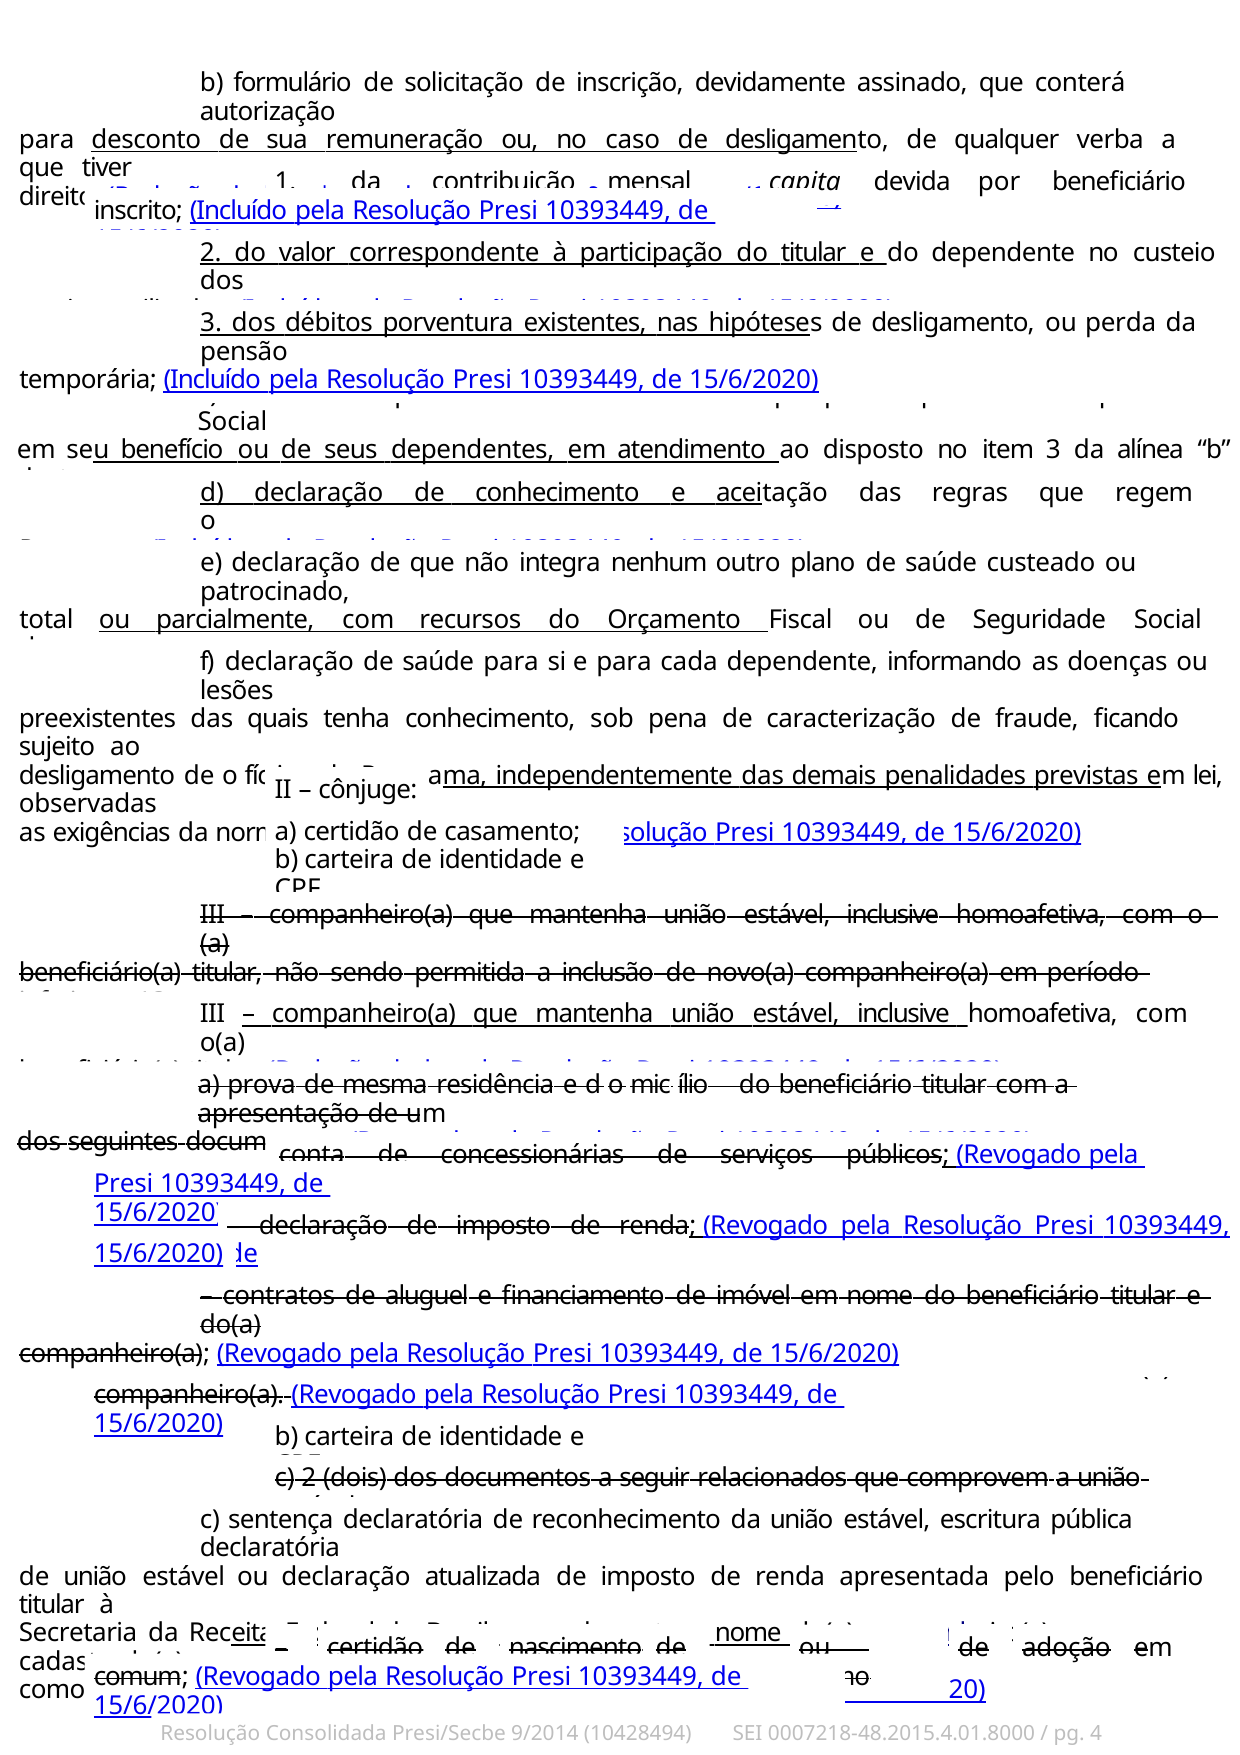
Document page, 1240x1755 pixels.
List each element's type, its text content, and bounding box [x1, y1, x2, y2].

text nascimento [508, 1633, 646, 1653]
text as exigências da norma específica; (Incluído pela Resolução Presi 10393449, de 15/6/2020) [19, 818, 265, 847]
text inscrito; (Incluído pela Resolução Presi 10393449, de 15/6/2020) [93, 197, 809, 230]
text devida [873, 168, 963, 197]
text III – companheiro(a) que mantenha união estável, inclusive homoafetiva, com o (a) [199, 901, 1231, 958]
text de [958, 1633, 1003, 1662]
text c) sentença declaratória de reconhecimento da união estável, escritura pública declaratória [199, 1506, 1231, 1562]
text de [655, 1633, 701, 1653]
picture [817, 220, 1179, 230]
text mensal per [607, 168, 735, 188]
text total ou parcialmente, com recursos do Orçamento Fiscal ou de Seguridade Social da [19, 606, 1231, 639]
text Resolução Consolidada Presi/Secbe 9/2014 (10428494) [160, 1722, 723, 1745]
text certidão [327, 1633, 431, 1653]
text II – cônjuge: [274, 776, 419, 804]
text por [978, 168, 1033, 197]
text dos seguintes documentos: (Revogado pela Resolução Presi 10393449, de 15/6/2020) [17, 1128, 1231, 1157]
text – [274, 1633, 308, 1653]
text beneficiário [1052, 168, 1195, 197]
text Presi 10393449, de 15/6/2020) [93, 1169, 433, 1224]
text contribuição [432, 168, 581, 188]
text comum; (Revogado pela Resolução Presi 10393449, de 15/6/2020) [93, 1662, 836, 1716]
text c) termo de compromisso de ressarcimento de qualquer despesa realizada pelo Pro-Social [197, 403, 1231, 436]
text temporária; (Incluído pela Resolução Presi 10393449, de 15/6/2020) [19, 366, 1231, 394]
text e) declaração de que não integra nenhum outro plano de saúde custeado ou patrocinado, [200, 549, 1231, 606]
text a) certidão de casamento; [274, 818, 615, 846]
text Secretaria da Receita Federal do Brasil na qual conste o nome do(a) companheiro(a) a ser cadastrado(a) [19, 1619, 1231, 1676]
text 15/6/2020) [93, 1240, 227, 1269]
text da [351, 168, 396, 188]
text 1. [274, 168, 315, 188]
text companheiro(a); (Revogado pela Resolução Presi 10393449, de 15/6/2020) [19, 1339, 1231, 1368]
text como dependente. (Redação dada pela Resolução Presi 10393449, de 15/6/2020) [845, 1676, 1231, 1704]
text direito: (Redação dada pela Resolução Presi 10393449, de 15/6/2020) [817, 182, 1231, 211]
text preexistentes das quais tenha conhecimento, sob pena de caracterização de fraude, ficando sujeito ao [19, 705, 1231, 762]
text b) formulário de solicitação de inscrição, devidamente assinado, que conterá autorização [199, 69, 1231, 126]
text Programa; (Incluído pela Resolução Presi 10393449, de 15/6/2020) [19, 535, 1231, 540]
text como dependente. (Redação dada pela Resolução Presi 10393449, de 15/6/2020) [19, 1676, 84, 1704]
text desligamento de o fíc io do Programa, independentemente das demais penalidades previstas em lei, observadas [19, 762, 1231, 818]
text f) declaração de saúde para si e para cada dependente, informando as doenças ou lesões [199, 648, 1231, 705]
text companheiro(a). (Revogado pela Resolução Presi 10393449, de 15/6/2020) [93, 1381, 930, 1438]
text adoção [1022, 1633, 1116, 1662]
text 2. do valor correspondente à participação do titular e do dependente no custeio dos [199, 239, 1231, 295]
text 3. dos débitos porventura existentes, nas hipóteses de desligamento, ou perda da pensão [200, 309, 1231, 366]
text a) prova de mesma residência e d o mic ílio do beneficiário titular com a apresentação de um [197, 1070, 1231, 1128]
text III – companheiro(a) que mantenha união estável, inclusive homoafetiva, com o(a) [199, 1000, 1231, 1057]
text titular [959, 1377, 1041, 1381]
text beneficiário(a) titular: (Redação dada pela Resolução Presi 10393449, de 15/6/2020) [19, 1057, 1231, 1061]
picture [624, 1377, 1179, 1497]
text serviços utilizados; (Incluído pela Resolução Presi 10393449, de 15/6/2020) [19, 295, 1231, 300]
text beneficiário(a) titular, não sendo permitida a inclusão de novo(a) companheiro(a) em período inferior a 12 [19, 958, 1231, 991]
text SEI 0007218-48.2015.4.01.8000 / pg. 4 [732, 1722, 1134, 1745]
text – contratos de aluguel e financiamento de imóvel em nome do beneficiário titular e do(a) [199, 1281, 1231, 1339]
text de [445, 1633, 490, 1653]
picture [58, 856, 265, 892]
text de união estável ou declaração atualizada de imposto de renda apresentada pelo beneficiário titular à [19, 1562, 1231, 1619]
picture [58, 220, 84, 230]
text capita [769, 168, 854, 197]
picture [58, 1377, 265, 1497]
text – declaração de imposto de renda; (Revogado pela Resolução Presi 10393449, de [227, 1211, 1231, 1269]
text ou termo [799, 1633, 940, 1691]
text c) 2 (dois) dos documentos a seguir relacionados que comprovem a união estável: [274, 1464, 1166, 1497]
text para desconto de sua remuneração ou, no caso de desligamento, de qualquer verba a que tiver [19, 126, 1231, 182]
text em [1133, 1633, 1186, 1662]
picture [624, 856, 1179, 892]
text em seu benefício ou de seus dependentes, em atendimento ao disposto no item 3 da alínea “b” deste [17, 436, 1231, 470]
text b) carteira de identidade e CPF. [274, 846, 615, 892]
text d) declaração de conhecimento e aceitação das regras que regem o [200, 479, 1231, 535]
picture [58, 1166, 84, 1273]
text do(a) [1109, 1377, 1185, 1381]
text b) carteira de identidade e CPF. [274, 1423, 615, 1455]
text direito: (Redação dada pela Resolução Presi 10393449, de 15/6/2020) [19, 182, 265, 211]
text conta de concessionárias de serviços públicos; (Revogado pela Resolução [279, 1141, 1231, 1198]
text e [1055, 1377, 1088, 1381]
text escritura pública em nome do beneficiário [939, 1377, 985, 1409]
text as exigências da norma específica; (Incluído pela Resolução Presi 10393449, de 15/6/2020) [624, 818, 1231, 847]
